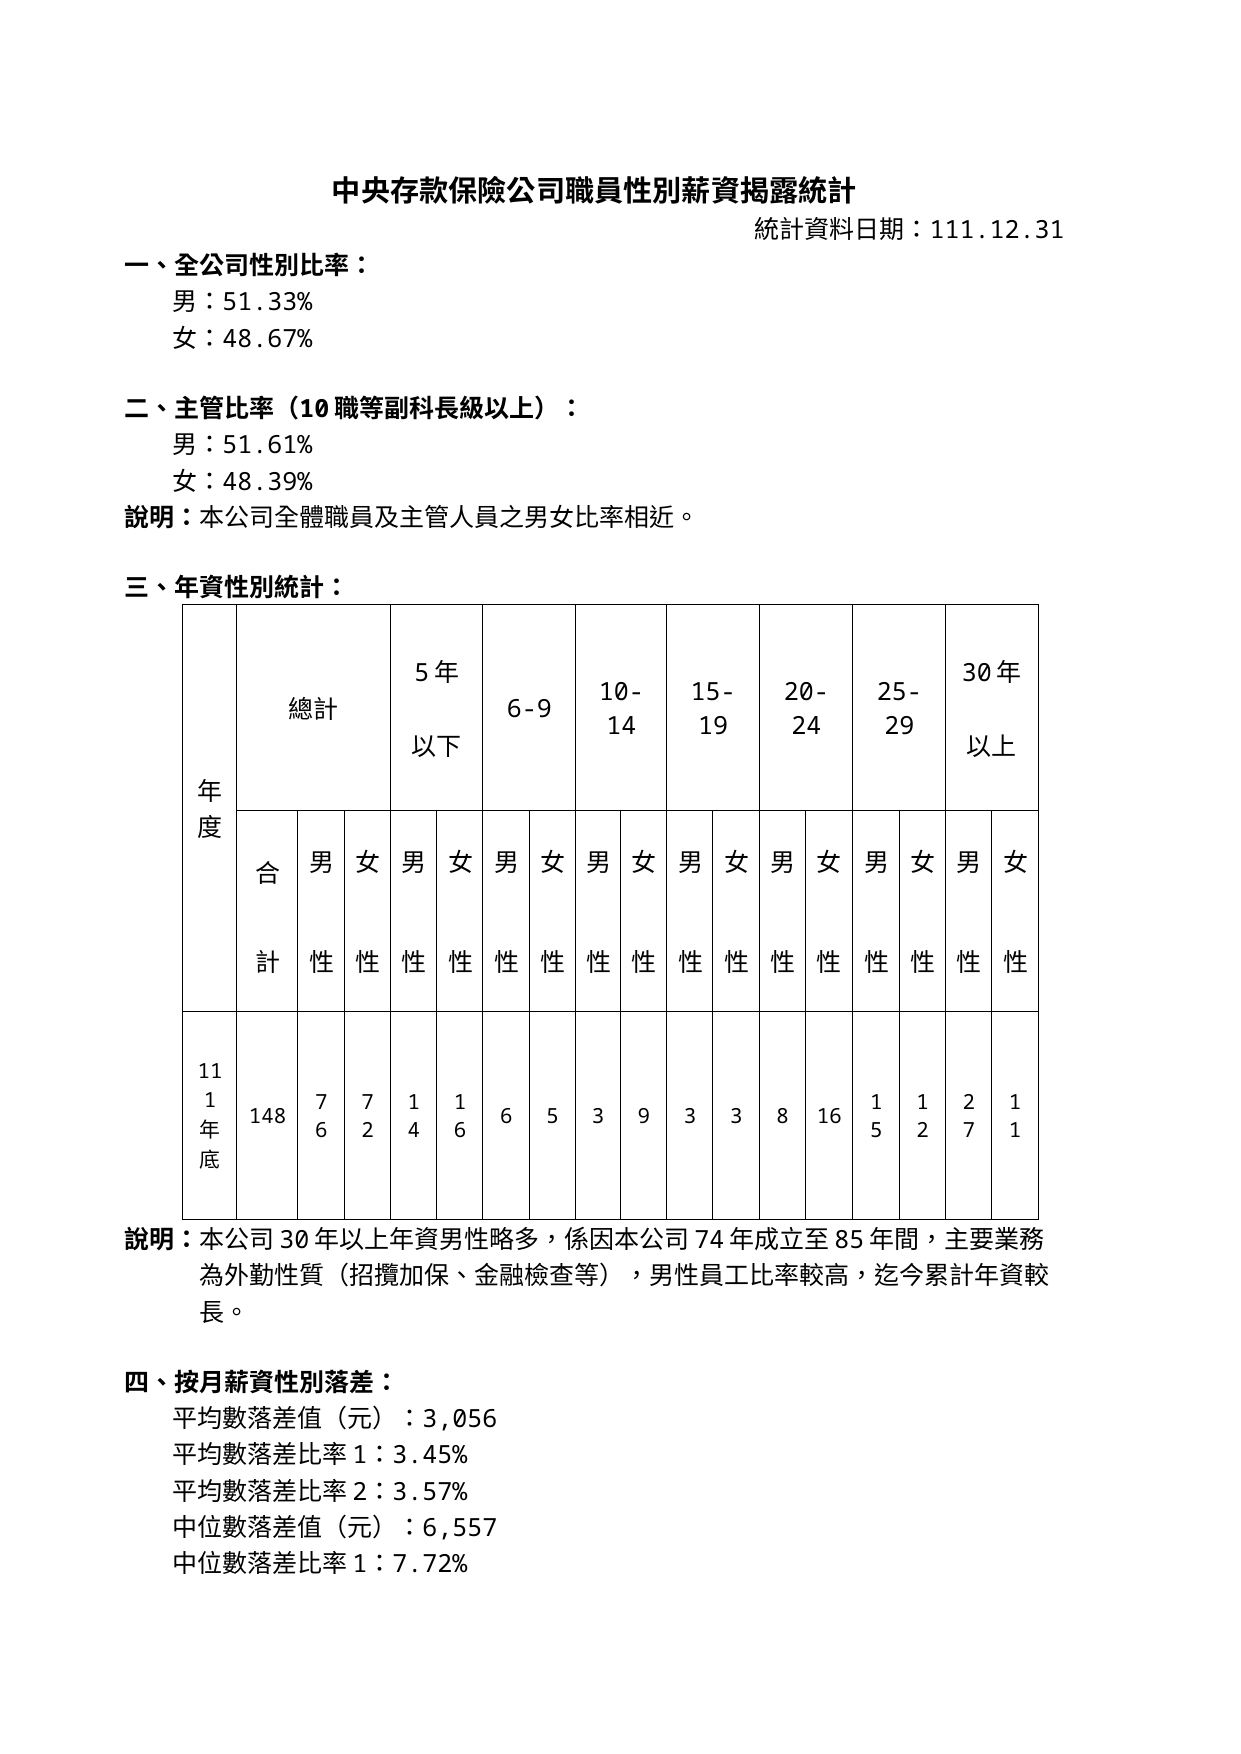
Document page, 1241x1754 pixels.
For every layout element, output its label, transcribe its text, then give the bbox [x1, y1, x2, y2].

text 說明：本公司30年以上年資男性略多，係因本公司74年成立至85年間，主要業務為外勤性質（招攬加保、金融檢查等），男性員工比率較高，迄今累計年資較長。 [124, 1219, 1064, 1328]
table_cell 12 [900, 1012, 945, 1218]
table_cell 111年底 [183, 1012, 236, 1218]
table_header 30年 以上 [946, 605, 1038, 810]
text 統計資料日期：111.12.31 [124, 209, 1064, 246]
table_cell 6 [483, 1012, 529, 1218]
text 四、按月薪資性別落差： [124, 1362, 1064, 1399]
table_cell 男 性 [483, 811, 529, 1011]
table_cell 76 [298, 1012, 344, 1218]
text 平均數落差比率2：3.57% [172, 1471, 1064, 1507]
table_cell 男 性 [667, 811, 712, 1011]
table_header 10-14 [576, 605, 666, 810]
table_cell 男 性 [760, 811, 805, 1011]
table_cell 女 性 [345, 811, 390, 1011]
table_cell 合 計 [237, 811, 297, 1011]
text 男：51.61% [172, 425, 1064, 461]
table_header 25-29 [853, 605, 945, 810]
table_header 15-19 [667, 605, 759, 810]
table_header 總計 [237, 605, 390, 810]
table_cell 27 [946, 1012, 991, 1218]
text 女：48.39% [172, 461, 1064, 497]
text 平均數落差比率1：3.45% [172, 1435, 1064, 1471]
table_header 5年 以下 [391, 605, 482, 810]
text 說明：本公司全體職員及主管人員之男女比率相近。 [124, 497, 1064, 533]
table_cell 男 性 [853, 811, 899, 1011]
table_header 年度 [183, 605, 236, 1011]
table_cell 男 性 [298, 811, 344, 1011]
table_cell 14 [391, 1012, 436, 1218]
table_cell 女 性 [713, 811, 759, 1011]
table_cell 15 [853, 1012, 899, 1218]
table_header 20-24 [760, 605, 852, 810]
table_cell 16 [437, 1012, 482, 1218]
table_cell 女 性 [900, 811, 945, 1011]
table_cell 16 [806, 1012, 852, 1218]
table_cell 女 性 [530, 811, 575, 1011]
text 女：48.67% [172, 318, 1064, 354]
text 三、年資性別統計： [124, 567, 1064, 604]
text 二、主管比率（10職等副科長級以上）： [124, 388, 1064, 425]
table_cell 3 [667, 1012, 712, 1218]
table_cell 女 性 [621, 811, 666, 1011]
table_cell 11 [992, 1012, 1038, 1218]
text 中位數落差比率1：7.72% [172, 1544, 1064, 1580]
table_cell 148 [237, 1012, 297, 1218]
table_cell 女 性 [992, 811, 1038, 1011]
table_cell 3 [576, 1012, 620, 1218]
table_cell 8 [760, 1012, 805, 1218]
text 中位數落差值（元）：6,557 [172, 1507, 1064, 1544]
text 平均數落差值（元）：3,056 [172, 1399, 1064, 1435]
table_cell 男 性 [946, 811, 991, 1011]
table_cell 72 [345, 1012, 390, 1218]
table_cell 女 性 [806, 811, 852, 1011]
text 一、全公司性別比率： [124, 246, 1064, 282]
table_cell 男 性 [576, 811, 620, 1011]
table_cell 3 [713, 1012, 759, 1218]
table_cell 男 性 [391, 811, 436, 1011]
table_header 6-9 [483, 605, 575, 810]
table_cell 女 性 [437, 811, 482, 1011]
table_cell 5 [530, 1012, 575, 1218]
text 中央存款保險公司職員性別薪資揭露統計 [124, 167, 1064, 209]
table_cell 9 [621, 1012, 666, 1218]
text 男：51.33% [172, 282, 1064, 318]
